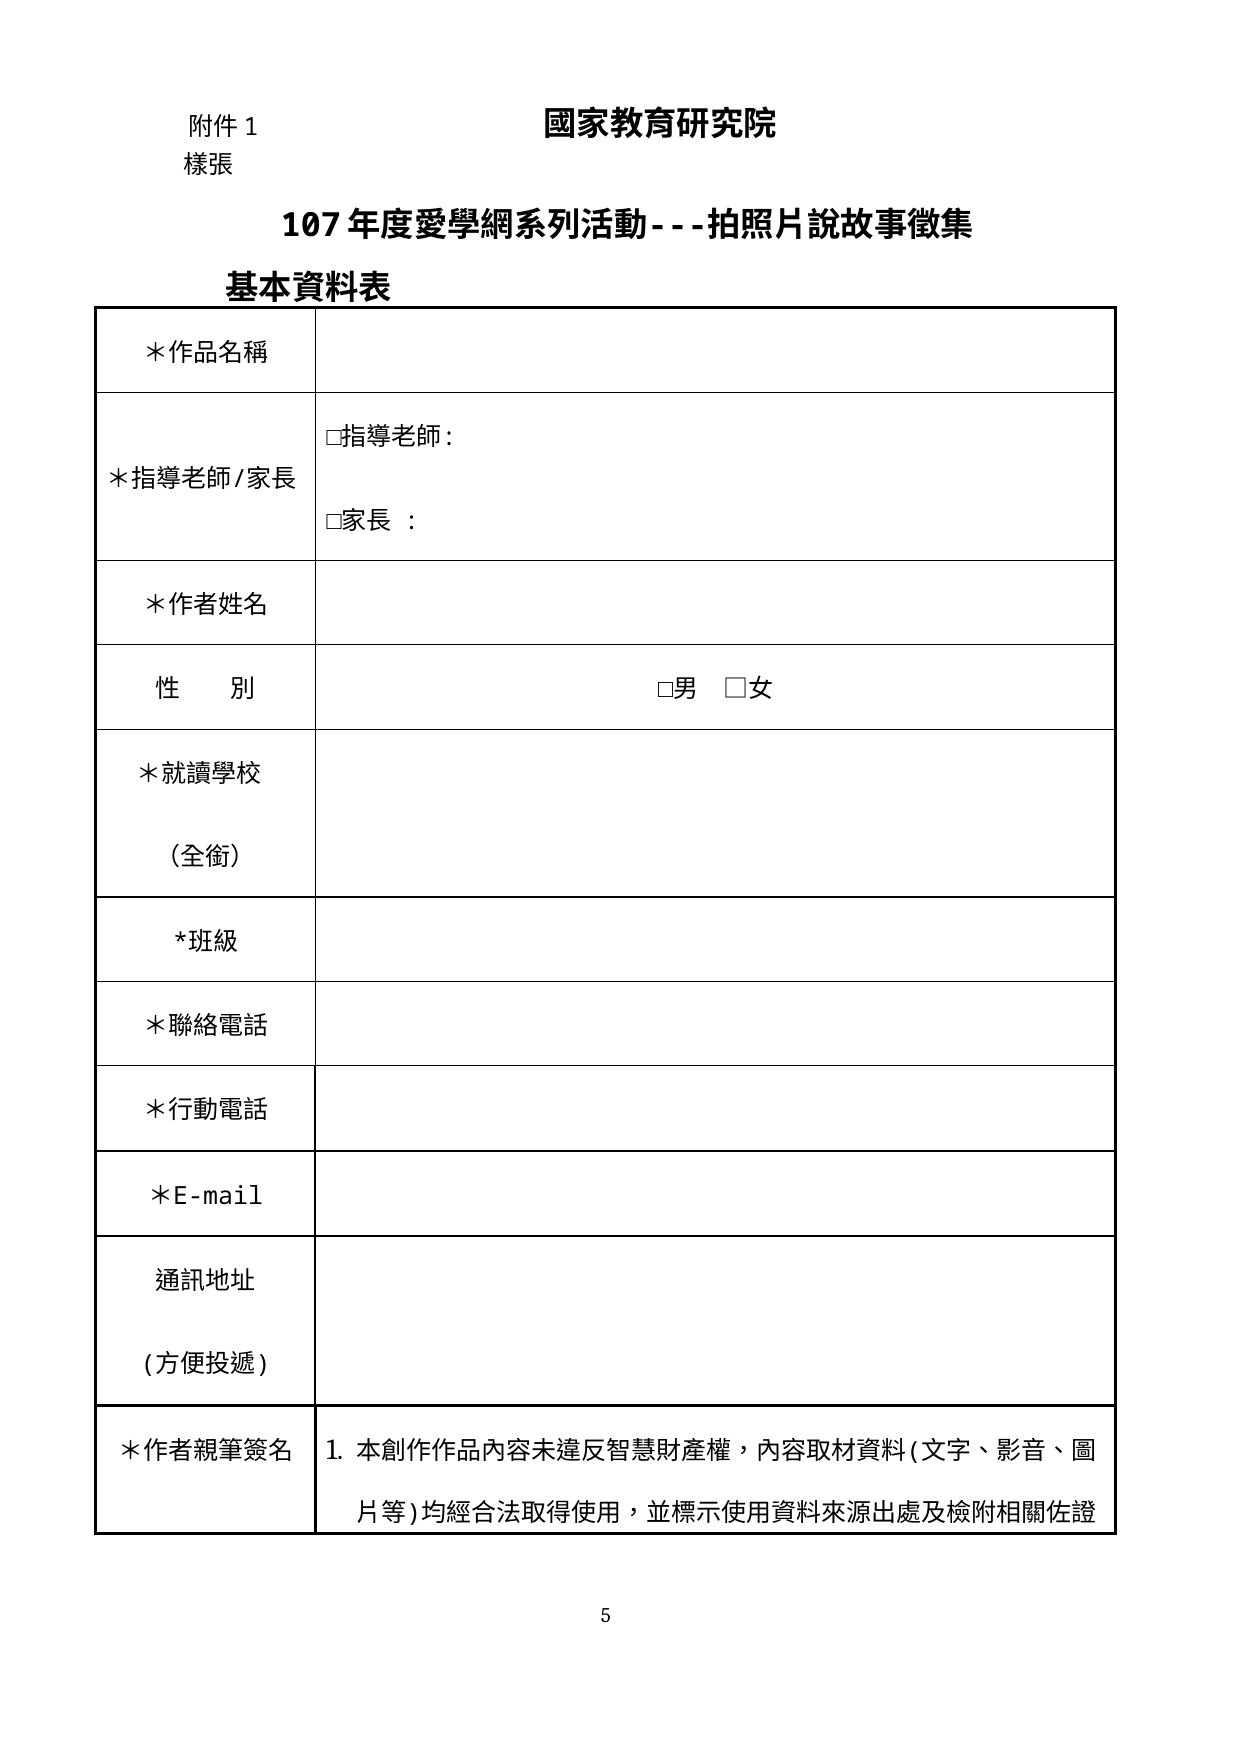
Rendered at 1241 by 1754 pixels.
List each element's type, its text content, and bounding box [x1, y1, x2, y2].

table_cell □男 □女 [316, 645, 1114, 729]
text 107年度愛學網系列活動---拍照片說故事徵集 [161, 181, 1093, 243]
table_cell [316, 561, 1114, 644]
table_cell [316, 1066, 1114, 1149]
table_cell □指導老師: □家長 : [316, 393, 1114, 560]
table_cell 通訊地址 (方便投遞) [97, 1237, 314, 1404]
table_cell *班級 [97, 898, 315, 981]
table_cell [316, 1237, 1114, 1404]
table_cell ＊作者親筆簽名 [97, 1407, 314, 1532]
table_cell ＊行動電話 [97, 1066, 314, 1149]
table_header [316, 309, 1114, 392]
text 附件1 國家教育研究院 樣張 [183, 96, 1078, 181]
table_cell 本創作作品內容未違反智慧財產權，內容取材資料(文字、影音、圖片等)均經合法取得使用，並標示使用資料來源出處及檢附相關佐證資料。 本創作作品未參與其他相關競賽活動，並獲得佳作以上獎項。 [317, 1407, 1114, 1532]
table_cell ＊就讀學校 （全銜） [97, 730, 315, 896]
table_cell ＊指導老師/家長 [97, 393, 315, 560]
table_cell 性 別 [97, 645, 315, 729]
table_cell [316, 730, 1114, 896]
table_cell ＊聯絡電話 [97, 982, 315, 1065]
table_cell [316, 982, 1114, 1065]
table_cell ＊E-mail [97, 1152, 314, 1235]
table_cell [316, 898, 1114, 981]
text 基本資料表 [161, 243, 1093, 306]
table_cell [316, 1152, 1114, 1235]
table_cell ＊作者姓名 [97, 561, 315, 644]
table_header ＊作品名稱 [97, 309, 315, 392]
